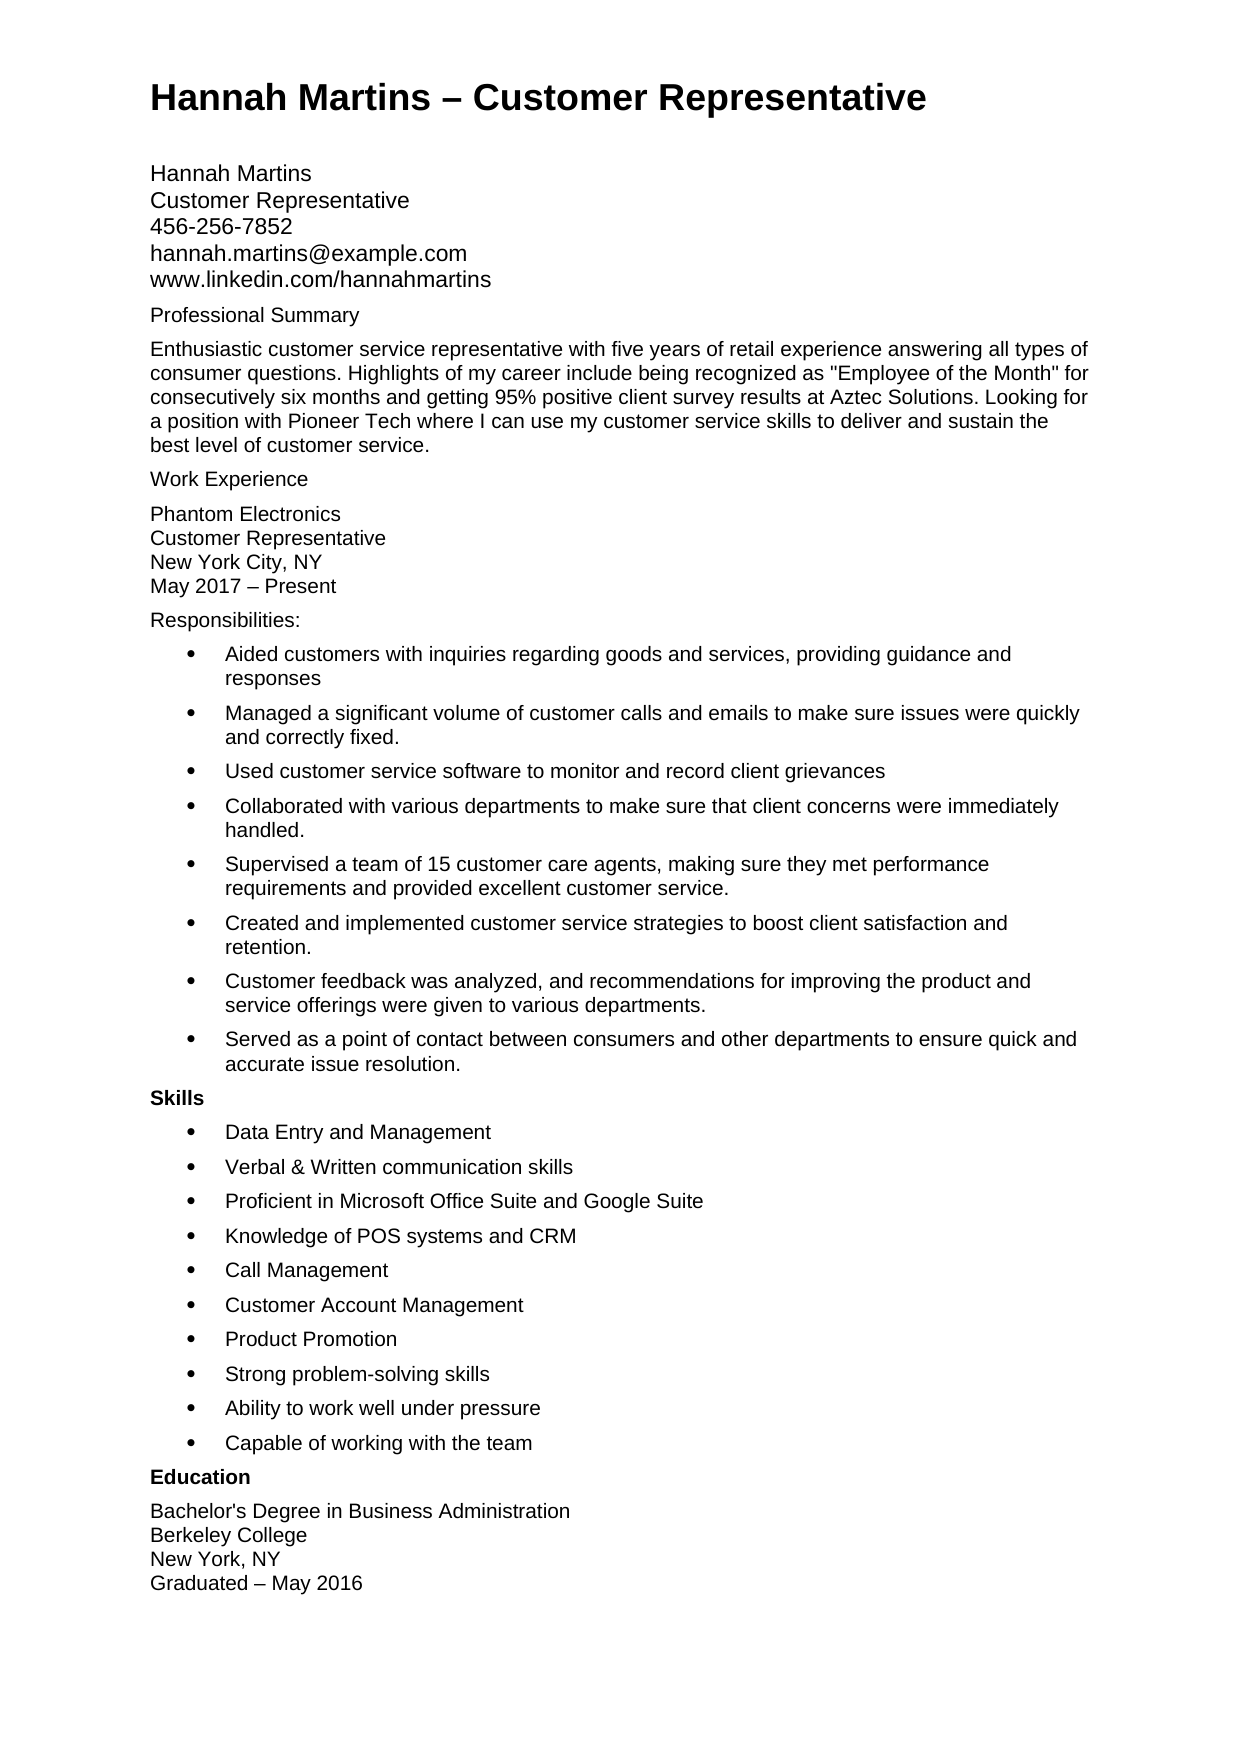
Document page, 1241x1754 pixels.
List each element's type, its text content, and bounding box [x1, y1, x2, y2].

list Call Management [187, 1258, 1090, 1282]
text Responsibilities: [150, 608, 1090, 632]
list Ability to work well under pressure [187, 1396, 1090, 1420]
text Education [150, 1465, 1090, 1489]
text Bachelor's Degree in Business Administration Berkeley College New York, NY Graduated – May 2016 [150, 1499, 1090, 1595]
list Product Promotion [187, 1327, 1090, 1351]
list Verbal & Written communication skills [187, 1154, 1090, 1179]
text Skills [150, 1086, 1090, 1110]
list Aided customers with inquiries regarding goods and services, providing guidance and responses [187, 642, 1090, 690]
text Work Experience [150, 467, 1090, 491]
text Hannah Martins Customer Representative 456-256-7852 hannah.martins@example.com www.linkedin.com/hannahmartins [150, 160, 1090, 292]
list Served as a point of contact between consumers and other departments to ensure quick and accurate issue resolution. [187, 1027, 1090, 1075]
text Phantom Electronics Customer Representative New York City, NY May 2017 – Present [150, 502, 1090, 597]
text Professional Summary [150, 303, 1090, 327]
list Customer Account Management [187, 1292, 1090, 1317]
list Used customer service software to monitor and record client grievances [187, 759, 1090, 783]
list Knowledge of POS systems and CRM [187, 1223, 1090, 1248]
list Created and implemented customer service strategies to boost client satisfaction and retention. [187, 910, 1090, 958]
text Enthusiastic customer service representative with five years of retail experience answering all types of consumer questions. Highlights of my career include being recognized as "Employee of the Month" for consecutively six months and getting 95% positive client survey results at Aztec Solutions. Looking for a position with Pioneer Tech where I can use my customer service skills to deliver and sustain the best level of customer service. [150, 337, 1090, 457]
list Supervised a team of 15 customer care agents, making sure they met performance requirements and provided excellent customer service. [187, 852, 1090, 900]
list Customer feedback was analyzed, and recommendations for improving the product and service offerings were given to various departments. [187, 969, 1090, 1017]
list Capable of working with the team [187, 1430, 1090, 1454]
list Managed a significant volume of customer calls and emails to make sure issues were quickly and correctly fixed. [187, 701, 1090, 749]
list Data Entry and Management [187, 1120, 1090, 1144]
list Collaborated with various departments to make sure that client concerns were immediately handled. [187, 793, 1090, 842]
list Proficient in Microsoft Office Suite and Google Suite [187, 1189, 1090, 1213]
list Strong problem-solving skills [187, 1361, 1090, 1386]
